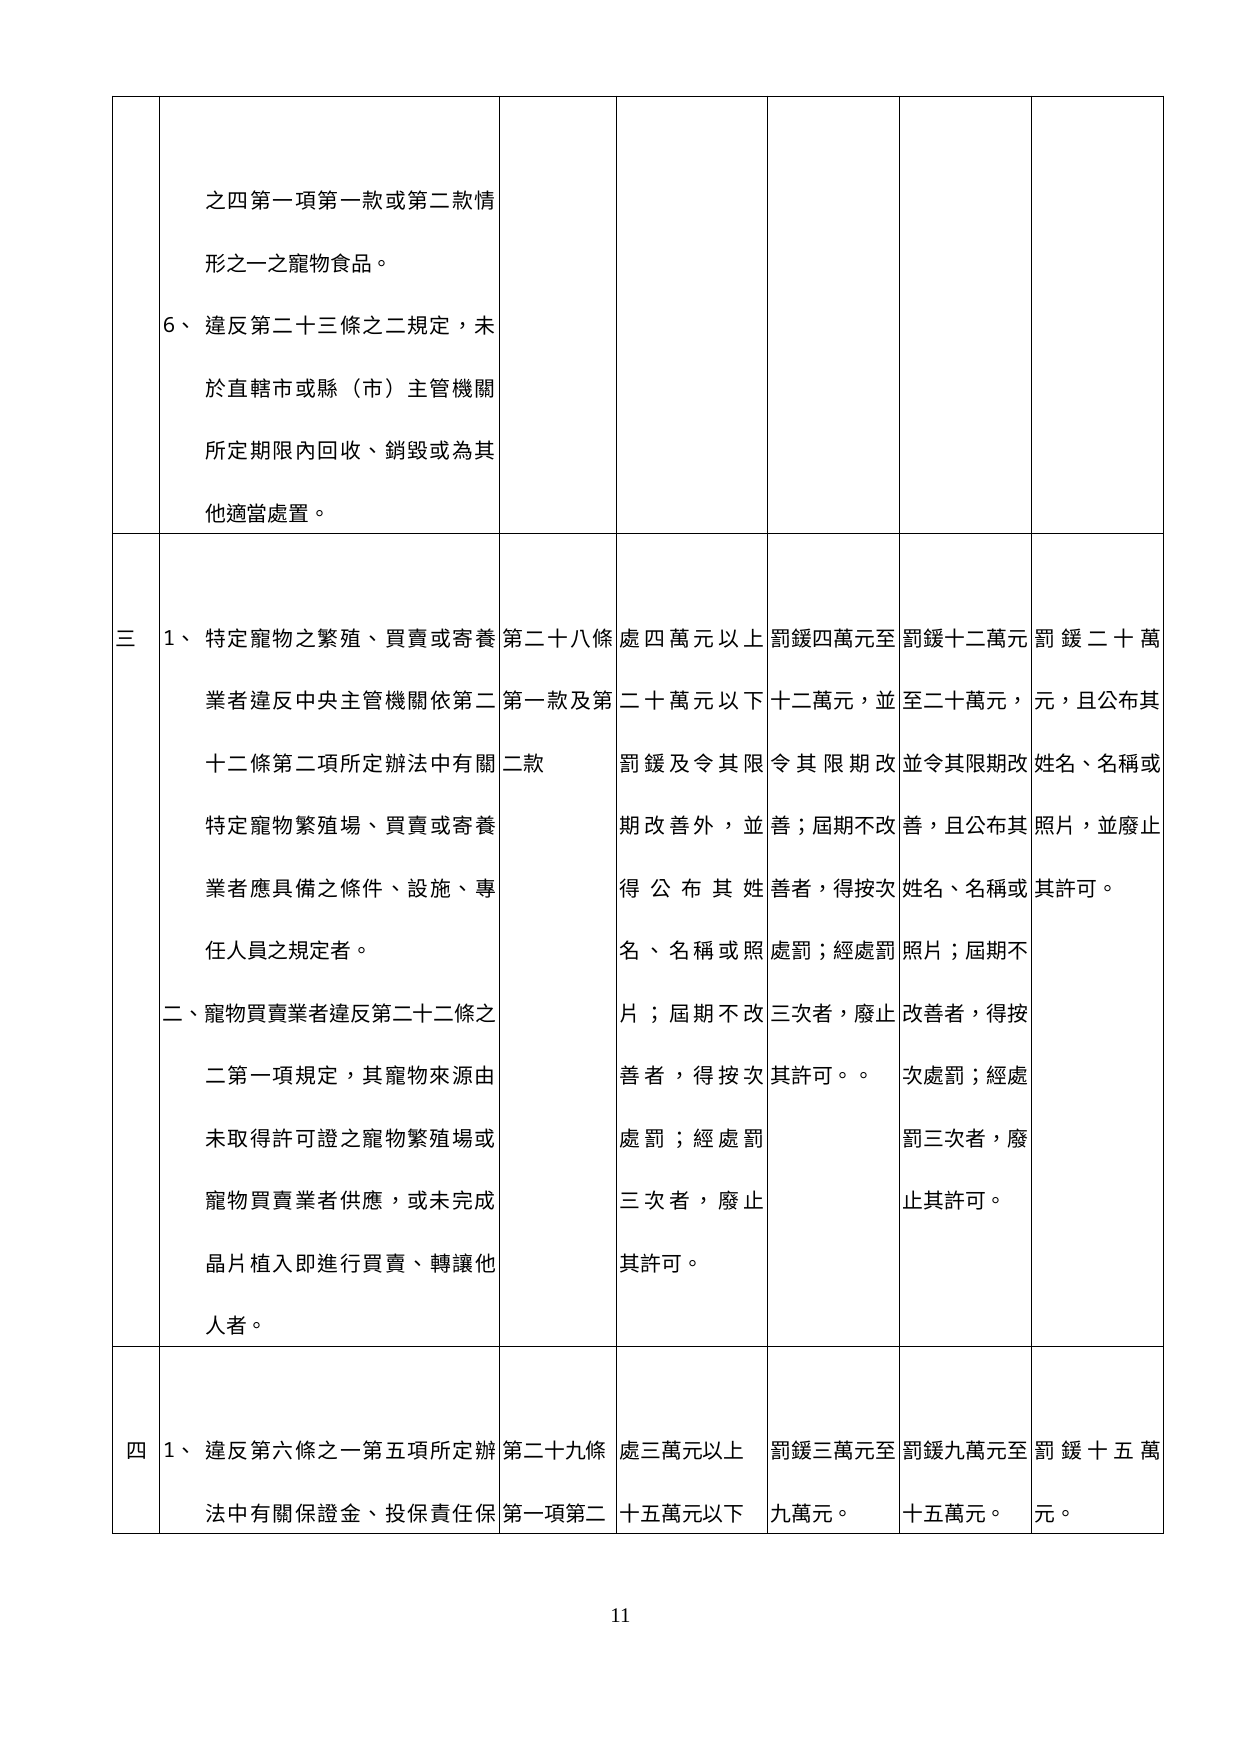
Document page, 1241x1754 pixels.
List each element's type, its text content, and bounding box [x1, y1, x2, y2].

table_cell 罰鍰三萬元至九萬元。 [768, 1347, 899, 1533]
table_cell 罰鍰九萬元至十五萬元。 [900, 1347, 1031, 1533]
table_cell [617, 97, 767, 533]
table_cell 特定寵物之繁殖、買賣或寄養業者違反中央主管機關依第二十二條第二項所定辦法中有關特定寵物繁殖場、買賣或寄養業者應具備之條件、設施、專任人員之規定者。 二、寵物買賣業者違反第二十二條之二第一項規定，其寵物來源由未取得許可證之寵物繁殖場或寵物買賣業者供應，或未完成晶片植入即進行買賣、轉讓他人者。 [160, 534, 499, 1346]
table_cell [500, 97, 616, 533]
table_cell 處三萬元以上十五萬元以下 [617, 1347, 767, 1533]
table_cell [900, 97, 1031, 533]
table_cell 三 [113, 534, 159, 1346]
table_cell 之四第一項第一款或第二款情形之一之寵物食品。 違反第二十三條之二規定，未於直轄市或縣（市）主管機關所定期限內回收、銷毀或為其他適當處置。 [160, 97, 499, 533]
table_cell 違反第六條之一第五項所定辦法中有關保證金、投保責任保險或其他擔保方式、專任人員、設施、申報資訊、動物飼養照護之規定。 違反第十五條第一項、第十七條或第十八條規定，未依第二十四條規定限期改善或為必要之處置。 違反第十六條第一項規定，未成立實驗動物照護及使用委員會或小組。 違反第二十條第二項規定，無成年人伴同或未採取適當防護措施，使具攻擊性寵物出入於公共場所或公眾得出入之場所。 違反第二十三條第三項規定，規避、妨礙或拒絕動物保護檢查員依法執行職務。 製造、加工、分裝、批發、販賣、輸入、輸出、贈與或意圖販賣而公開陳列有第二十二條之四第一項第三款或第四款情形之一之寵物食品。 違反第二十二條之五第一項有關標示之規定，經限期令其改善，屆期未改善。 違反第二十二條之五第二項有關標示、宣傳或廣告不得有不實、誇張或使人產生誤解之規定。 違反第二十二條之五第三項規定，製造、販賣、輸入、輸出或使用有第二十二條之五第三項各款情形之一之寵物食品容器或包裝。 違反第二十三條之一第四項規定，規避、妨礙或拒絕檢查人員之檢查或抽樣檢驗。 [160, 1347, 499, 1533]
table_cell 第二十八條第一款及第二款 [500, 534, 616, 1346]
table_cell [1032, 97, 1163, 533]
table_cell [768, 97, 899, 533]
table_cell 罰鍰二十萬元，且公布其姓名、名稱或照片，並廢止其許可。 [1032, 534, 1163, 1346]
table_cell 第二十九條第一項第二 [500, 1347, 616, 1533]
table_cell 罰鍰十五萬元。 [1032, 1347, 1163, 1533]
table_cell [113, 97, 159, 533]
table_cell 罰鍰十二萬元至二十萬元，並令其限期改善，且公布其姓名、名稱或照片；屆期不改善者，得按次處罰；經處罰三次者，廢止其許可。 [900, 534, 1031, 1346]
table_cell 四 [113, 1347, 159, 1533]
table_cell 處四萬元以上二十萬元以下罰鍰及令其限期改善外，並得公布其姓名、名稱或照片；屆期不改善者，得按次處罰；經處罰三次者，廢止其許可。 [617, 534, 767, 1346]
table_cell 罰鍰四萬元至十二萬元，並令其限期改善；屆期不改善者，得按次處罰；經處罰三次者，廢止其許可。。 [768, 534, 899, 1346]
